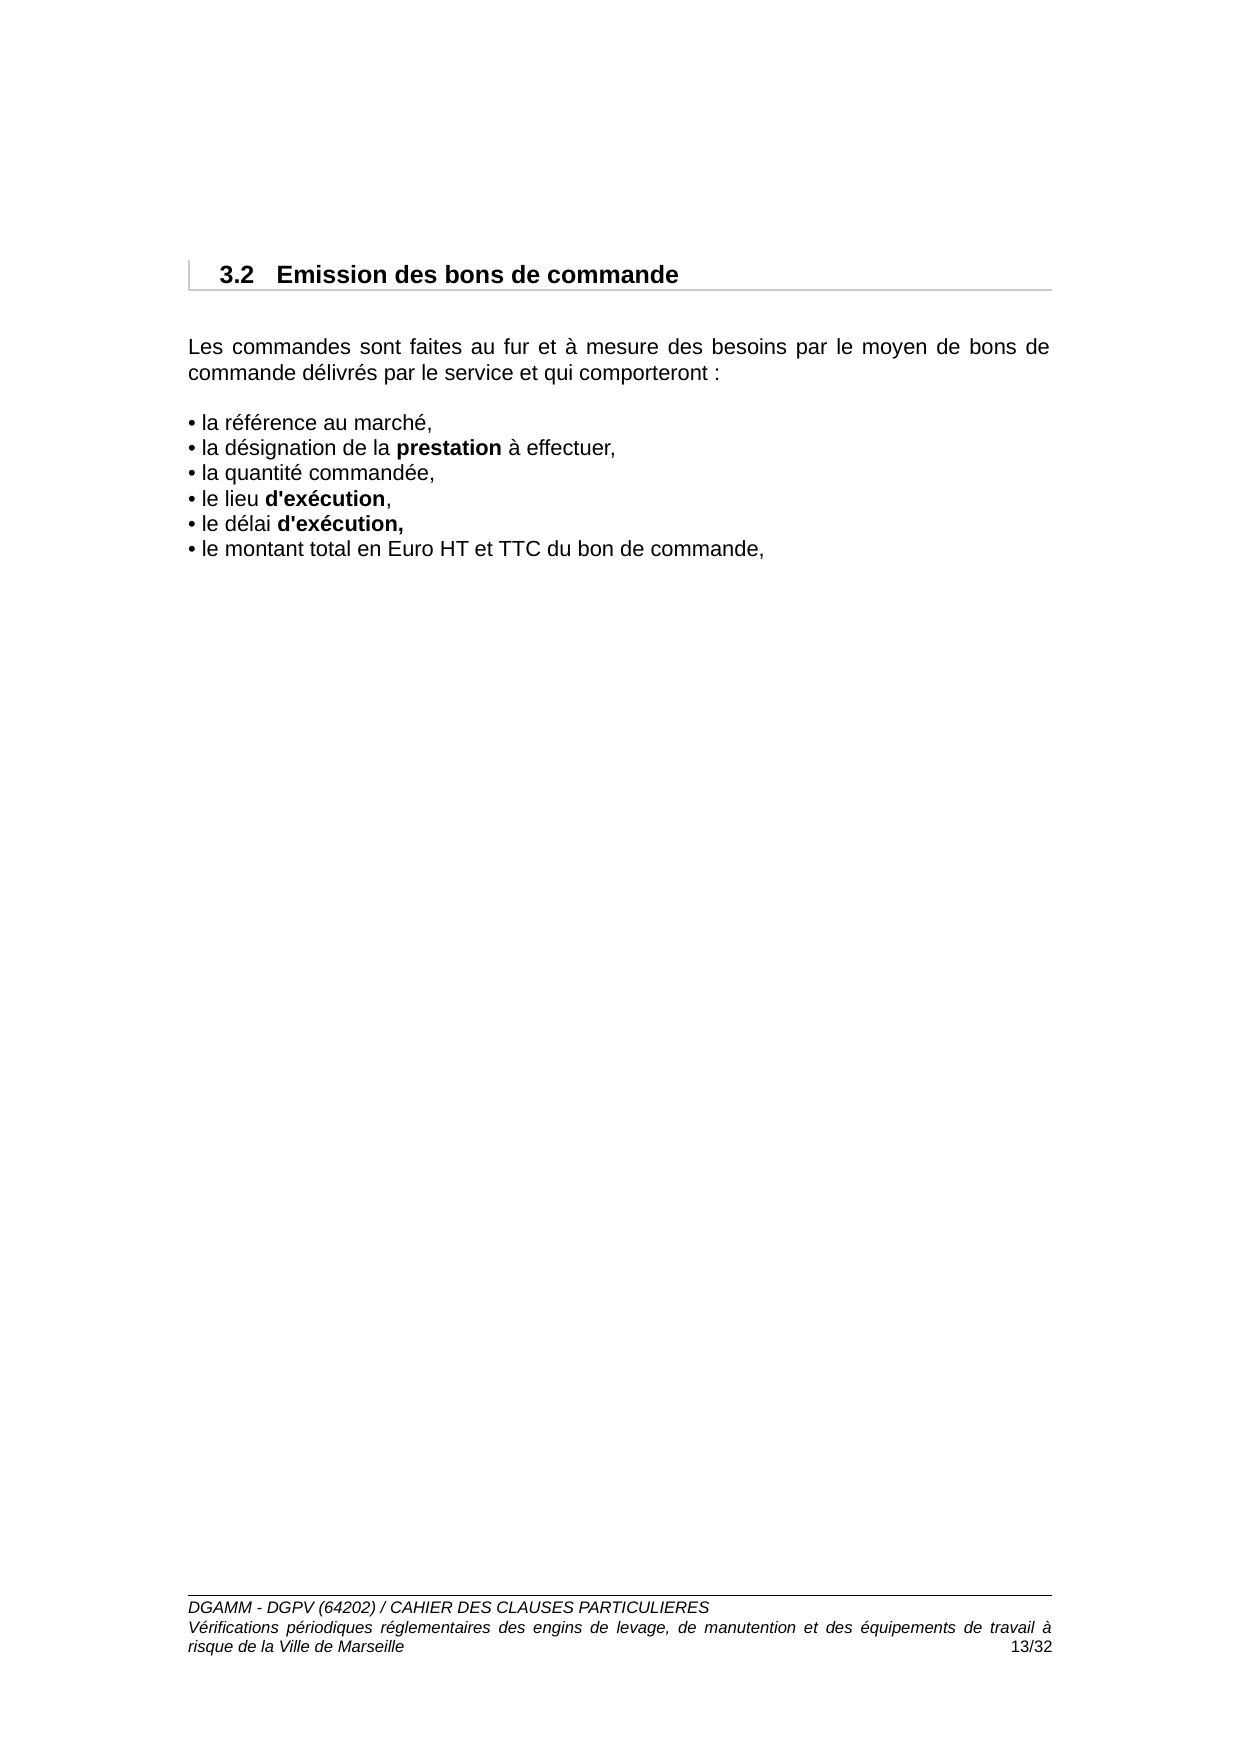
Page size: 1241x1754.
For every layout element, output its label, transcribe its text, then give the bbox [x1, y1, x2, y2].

text • la quantité commandée, [188, 460, 1052, 485]
text • la référence au marché, [188, 410, 1052, 435]
text • la désignation de la prestation à effectuer, [188, 435, 1052, 460]
text • le montant total en Euro HT et TTC du bon de commande, [188, 536, 1052, 561]
text • le délai d'exécution, [188, 511, 1052, 536]
subtitle Emission des bons de commande [190, 260, 1052, 289]
text • le lieu d'exécution, [188, 485, 1052, 511]
text Les commandes sont faites au fur et à mesure des besoins par le moyen de bons de commande délivrés par le service et qui comporteront : [188, 334, 1052, 384]
